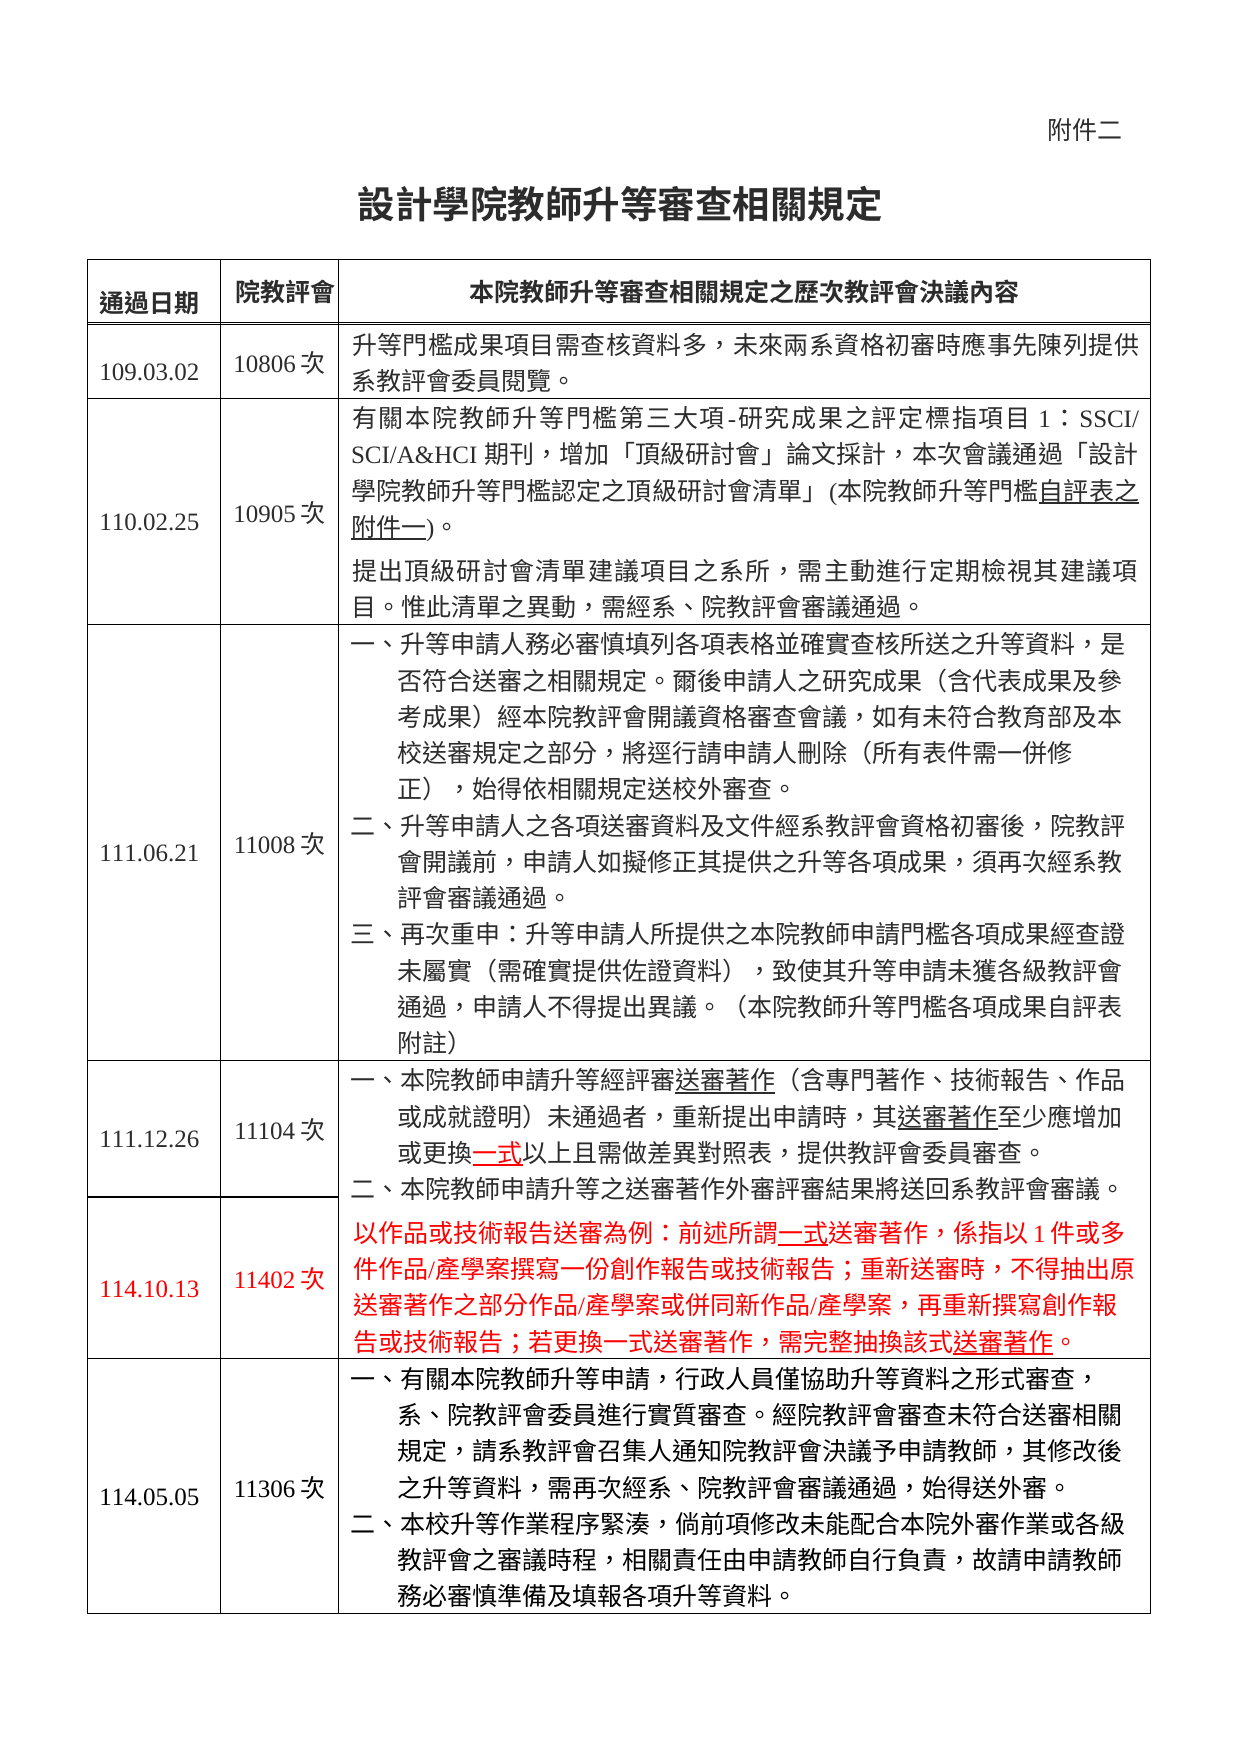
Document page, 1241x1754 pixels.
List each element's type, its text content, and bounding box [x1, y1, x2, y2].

table_cell 114.10.13 [88, 1198, 220, 1358]
table_cell 10905次 [221, 399, 338, 624]
table_header 通過日期 [88, 260, 220, 322]
table_cell 一、升等申請人務必審慎填列各項表格並確實查核所送之升等資料，是否符合送審之相關規定。爾後申請人之研究成果（含代表成果及參考成果）經本院教評會開議資格審查會議，如有未符合教育部及本校送審規定之部分，將逕行請申請人刪除（所有表件需一併修正），始得依相關規定送校外審查。 二、升等申請人之各項送審資料及文件經系教評會資格初審後，院教評會開議前，申請人如擬修正其提供之升等各項成果，須再次經系教評會審議通過。 三、再次重申：升等申請人所提供之本院教師申請門檻各項成果經查證未屬實（需確實提供佐證資料），致使其升等申請未獲各級教評會通過，申請人不得提出異議。（本院教師升等門檻各項成果自評表附註） [339, 625, 1150, 1060]
table_header 院教評會 [221, 260, 338, 322]
table_cell 11306次 [221, 1359, 338, 1613]
text 附件二 [118, 110, 1122, 147]
table_cell 10806次 [221, 325, 338, 398]
table_cell 109.03.02 [88, 325, 220, 398]
table_cell 111.12.26 [88, 1061, 220, 1196]
table_cell 11402次 [221, 1198, 338, 1358]
table_cell 升等門檻成果項目需查核資料多，未來兩系資格初審時應事先陳列提供系教評會委員閱覽。 [339, 325, 1150, 398]
table_cell 111.06.21 [88, 625, 220, 1060]
table_header 本院教師升等審查相關規定之歷次教評會決議內容 [339, 260, 1150, 322]
table_cell 一、本院教師申請升等經評審送審著作（含專門著作、技術報告、作品或成就證明）未通過者，重新提出申請時，其送審著作至少應增加或更換一式以上且需做差異對照表，提供教評會委員審查。 二、本院教師申請升等之送審著作外審評審結果將送回系教評會審議。 以作品或技術報告送審為例：前述所謂一式送審著作，係指以1件或多件作品/產學案撰寫一份創作報告或技術報告；重新送審時，不得抽出原送審著作之部分作品/產學案或併同新作品/產學案，再重新撰寫創作報告或技術報告；若更換一式送審著作，需完整抽換該式送審著作。 [339, 1061, 1150, 1358]
text 設計學院教師升等審查相關規定 [118, 175, 1122, 230]
table_cell 11008次 [221, 625, 338, 1060]
table_cell 有關本院教師升等門檻第三大項-研究成果之評定標指項目1：SSCI/ SCI/A&HCI 期刊，增加「頂級研討會」論文採計，本次會議通過「設計學院教師升等門檻認定之頂級研討會清單」(本院教師升等門檻自評表之附件一)。 提出頂級研討會清單建議項目之系所，需主動進行定期檢視其建議項目。惟此清單之異動，需經系、院教評會審議通過。 [339, 399, 1150, 624]
table_cell 114.05.05 [88, 1359, 220, 1613]
table_cell 一、有關本院教師升等申請，行政人員僅協助升等資料之形式審查，系、院教評會委員進行實質審查。經院教評會審查未符合送審相關規定，請系教評會召集人通知院教評會決議予申請教師，其修改後之升等資料，需再次經系、院教評會審議通過，始得送外審。 二、本校升等作業程序緊湊，倘前項修改未能配合本院外審作業或各級教評會之審議時程，相關責任由申請教師自行負責，故請申請教師務必審慎準備及填報各項升等資料。 [339, 1359, 1150, 1613]
table_cell 11104次 [221, 1061, 338, 1196]
table_cell 110.02.25 [88, 399, 220, 624]
